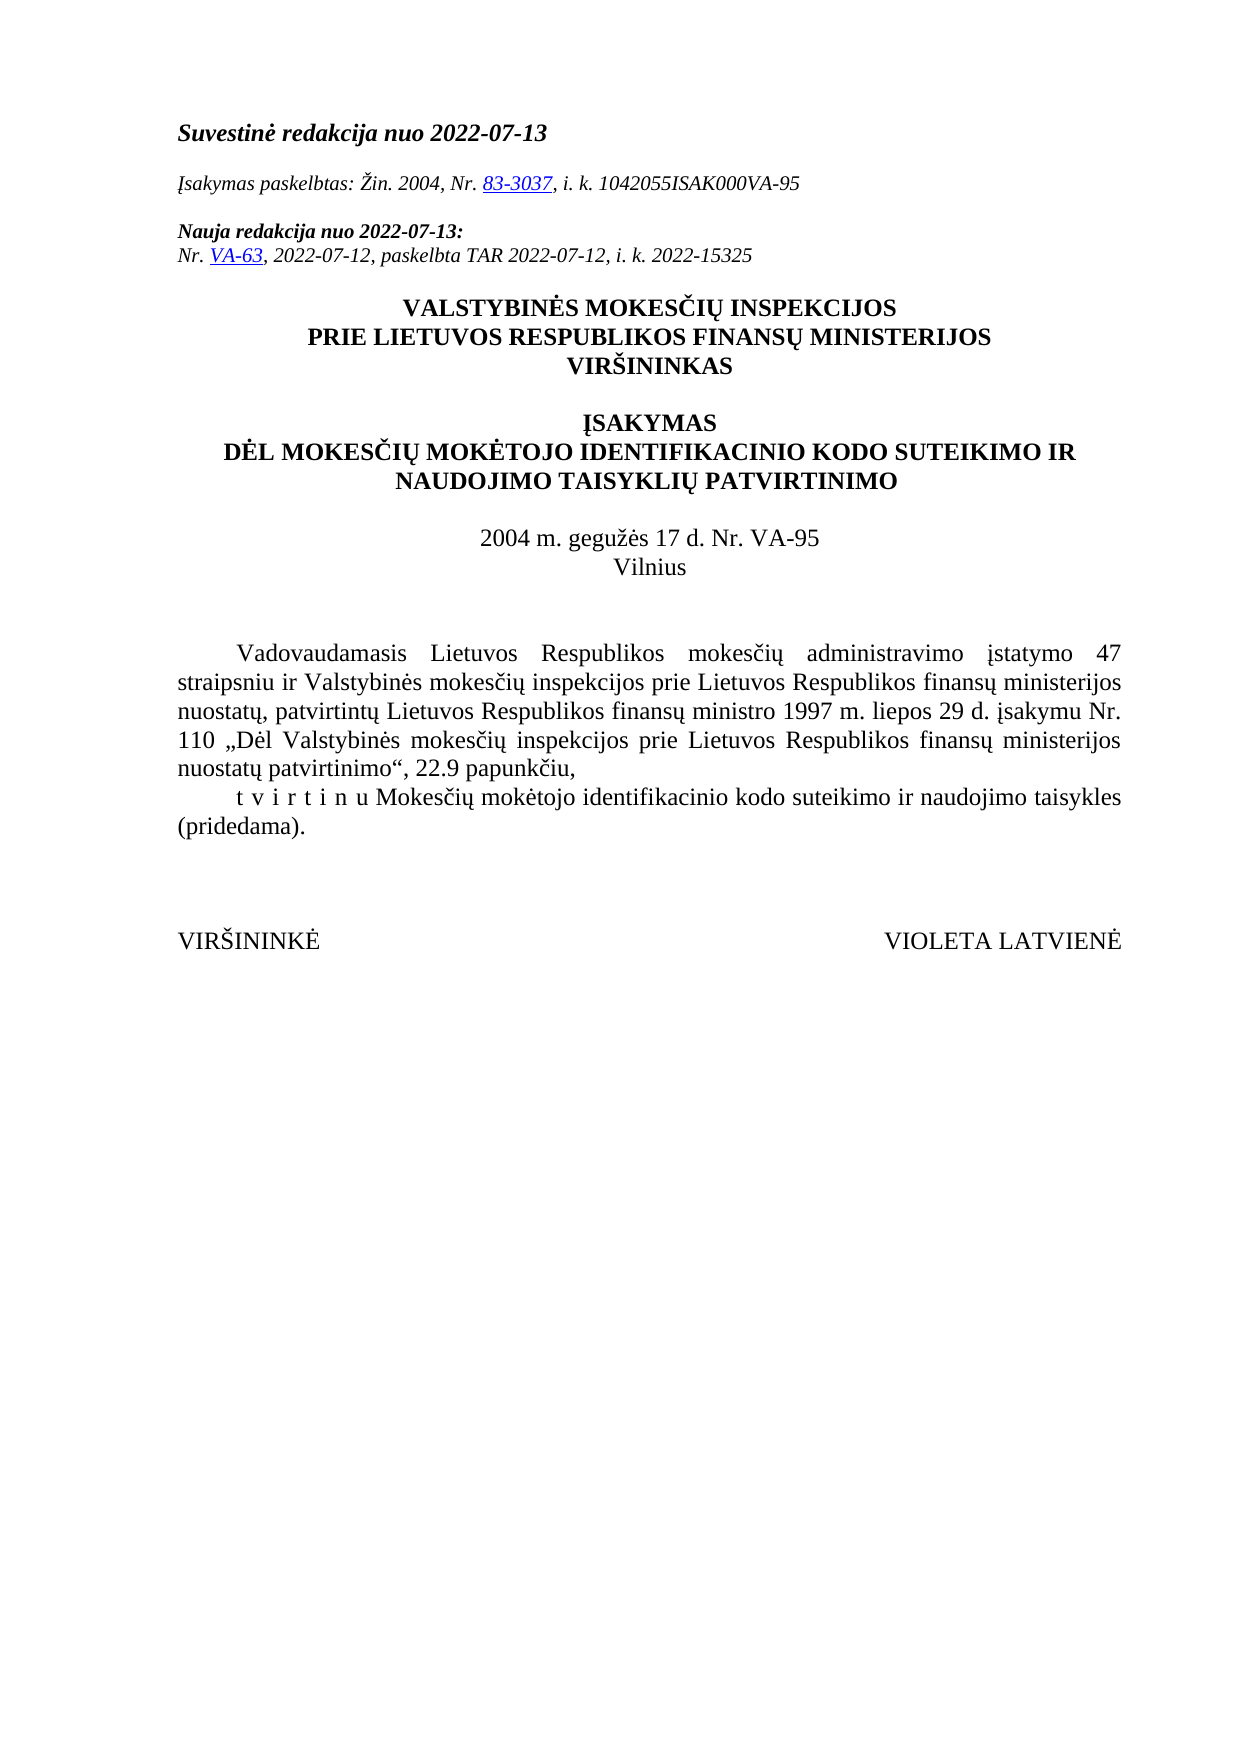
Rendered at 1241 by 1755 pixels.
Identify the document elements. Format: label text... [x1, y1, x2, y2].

text Vilnius [177, 552, 1122, 581]
text Vadovaudamasis Lietuvos Respublikos mokesčių administravimo įstatymo 47 straipsniu ir Valstybinės mokesčių inspekcijos prie Lietuvos Respublikos finansų ministerijos nuostatų, patvirtintų Lietuvos Respublikos finansų ministro 1997 m. liepos 29 d. įsakymu Nr. 110 „Dėl Valstybinės mokesčių inspekcijos prie Lietuvos Respublikos finansų ministerijos nuostatų patvirtinimo“, 22.9 papunkčiu, [177, 638, 1122, 782]
text ĮSAKYMAS [177, 408, 1122, 437]
text Nauja redakcija nuo 2022-07-13: [177, 219, 1122, 243]
text 2004 m. gegužės 17 d. Nr. VA-95 [177, 523, 1122, 552]
text VALSTYBINĖS MOKESČIŲ INSPEKCIJOS [177, 293, 1122, 322]
text Nr. VA-63, 2022-07-12, paskelbta TAR 2022-07-12, i. k. 2022-15325 [177, 243, 1122, 267]
text Suvestinė redakcija nuo 2022-07-13 [177, 118, 1122, 147]
text PRIE LIETUVOS RESPUBLIKOS FINANSŲ MINISTERIJOS [177, 322, 1122, 351]
text tvirtinu Mokesčių mokėtojo identifikacinio kodo suteikimo ir naudojimo taisykles (pridedama). [177, 782, 1122, 840]
text VIRŠININKAS [177, 351, 1122, 380]
text Įsakymas paskelbtas: Žin. 2004, Nr. 83-3037, i. k. 1042055ISAK000VA-95 [177, 171, 1122, 195]
text VIRŠININKĖ VIOLETA LATVIENĖ [177, 926, 1122, 955]
text DĖL MOKESČIŲ MOKĖTOJO IDENTIFIKACINIO KODO SUTEIKIMO IR NAUDOJIMO TAISYKLIŲ PATVIRTINIMO [177, 437, 1122, 495]
